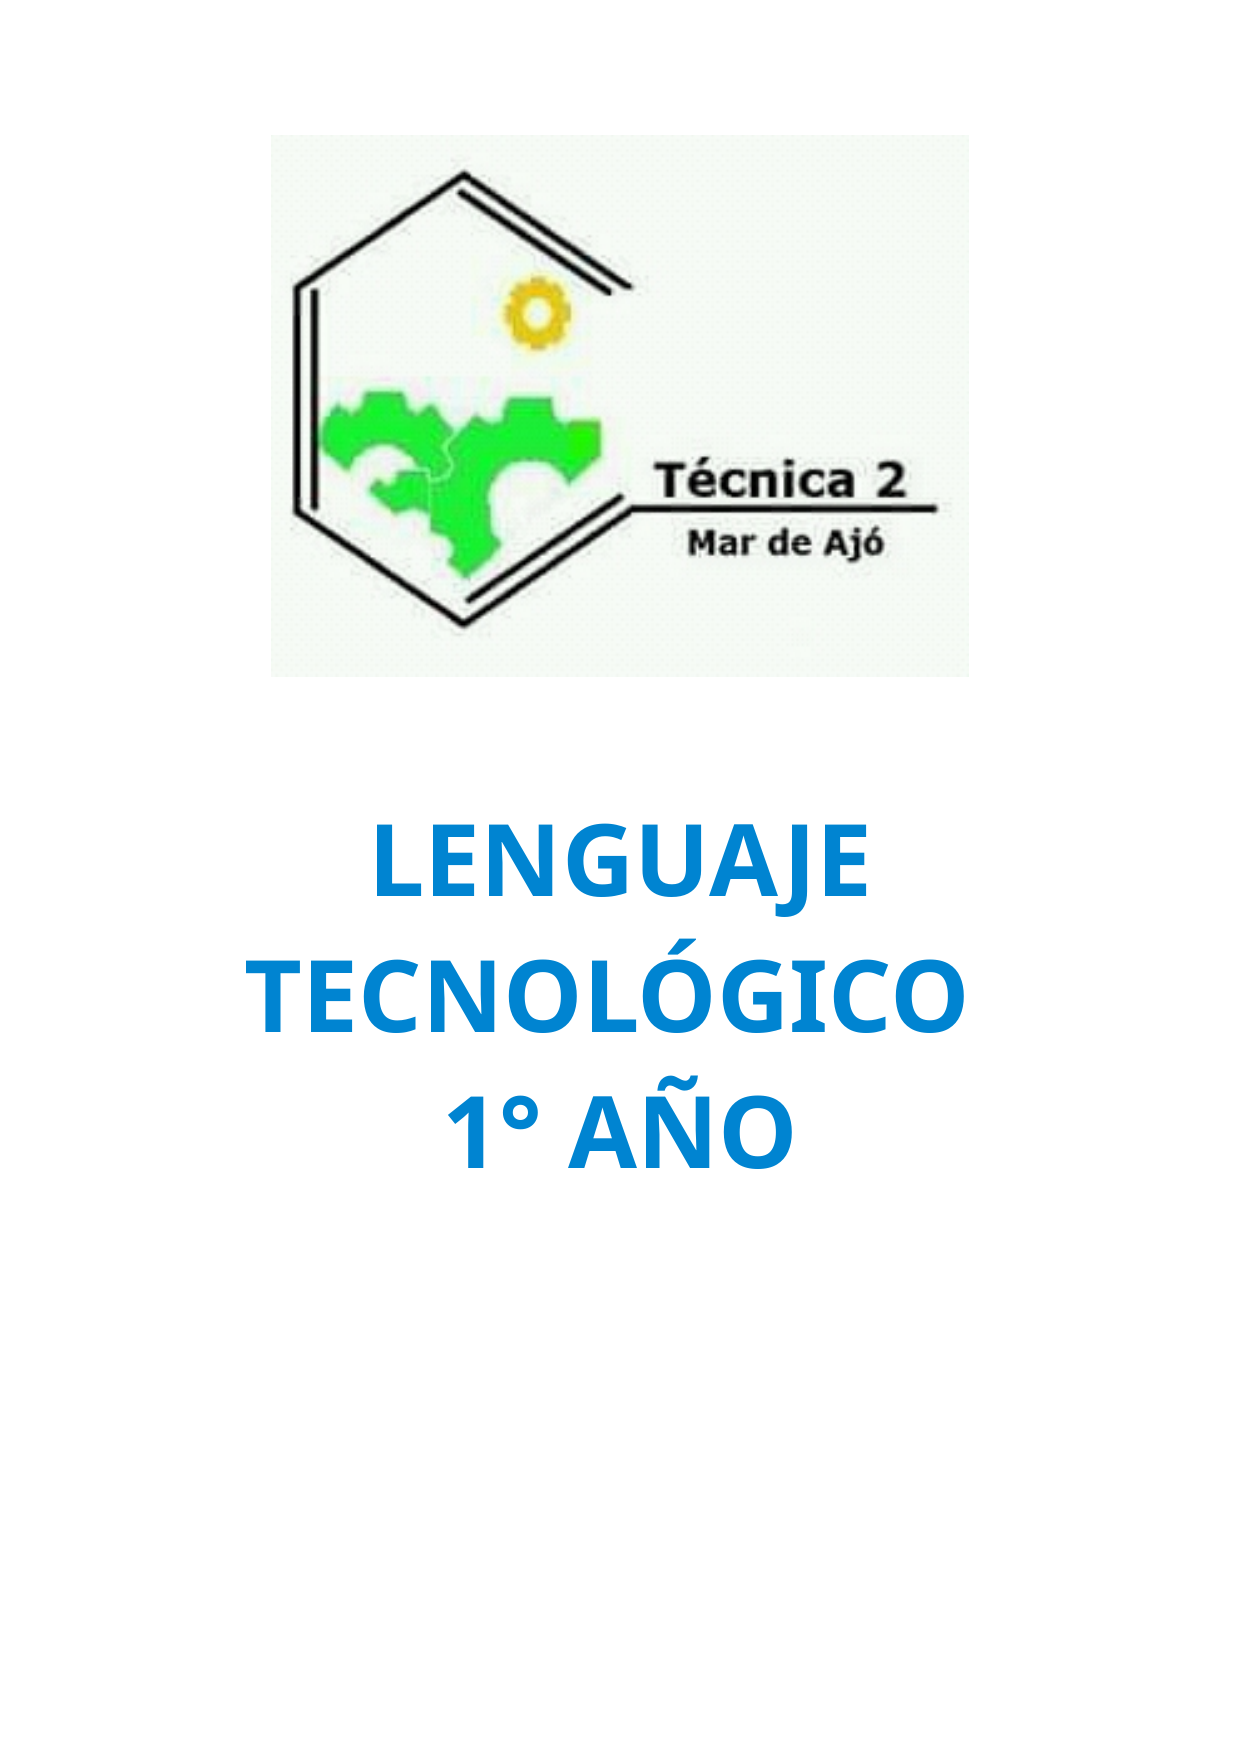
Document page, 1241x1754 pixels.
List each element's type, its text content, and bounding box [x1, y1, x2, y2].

text LENGUAJE TECNOLÓGICO [118, 789, 1122, 1062]
text 1° AÑO [118, 1062, 1122, 1198]
